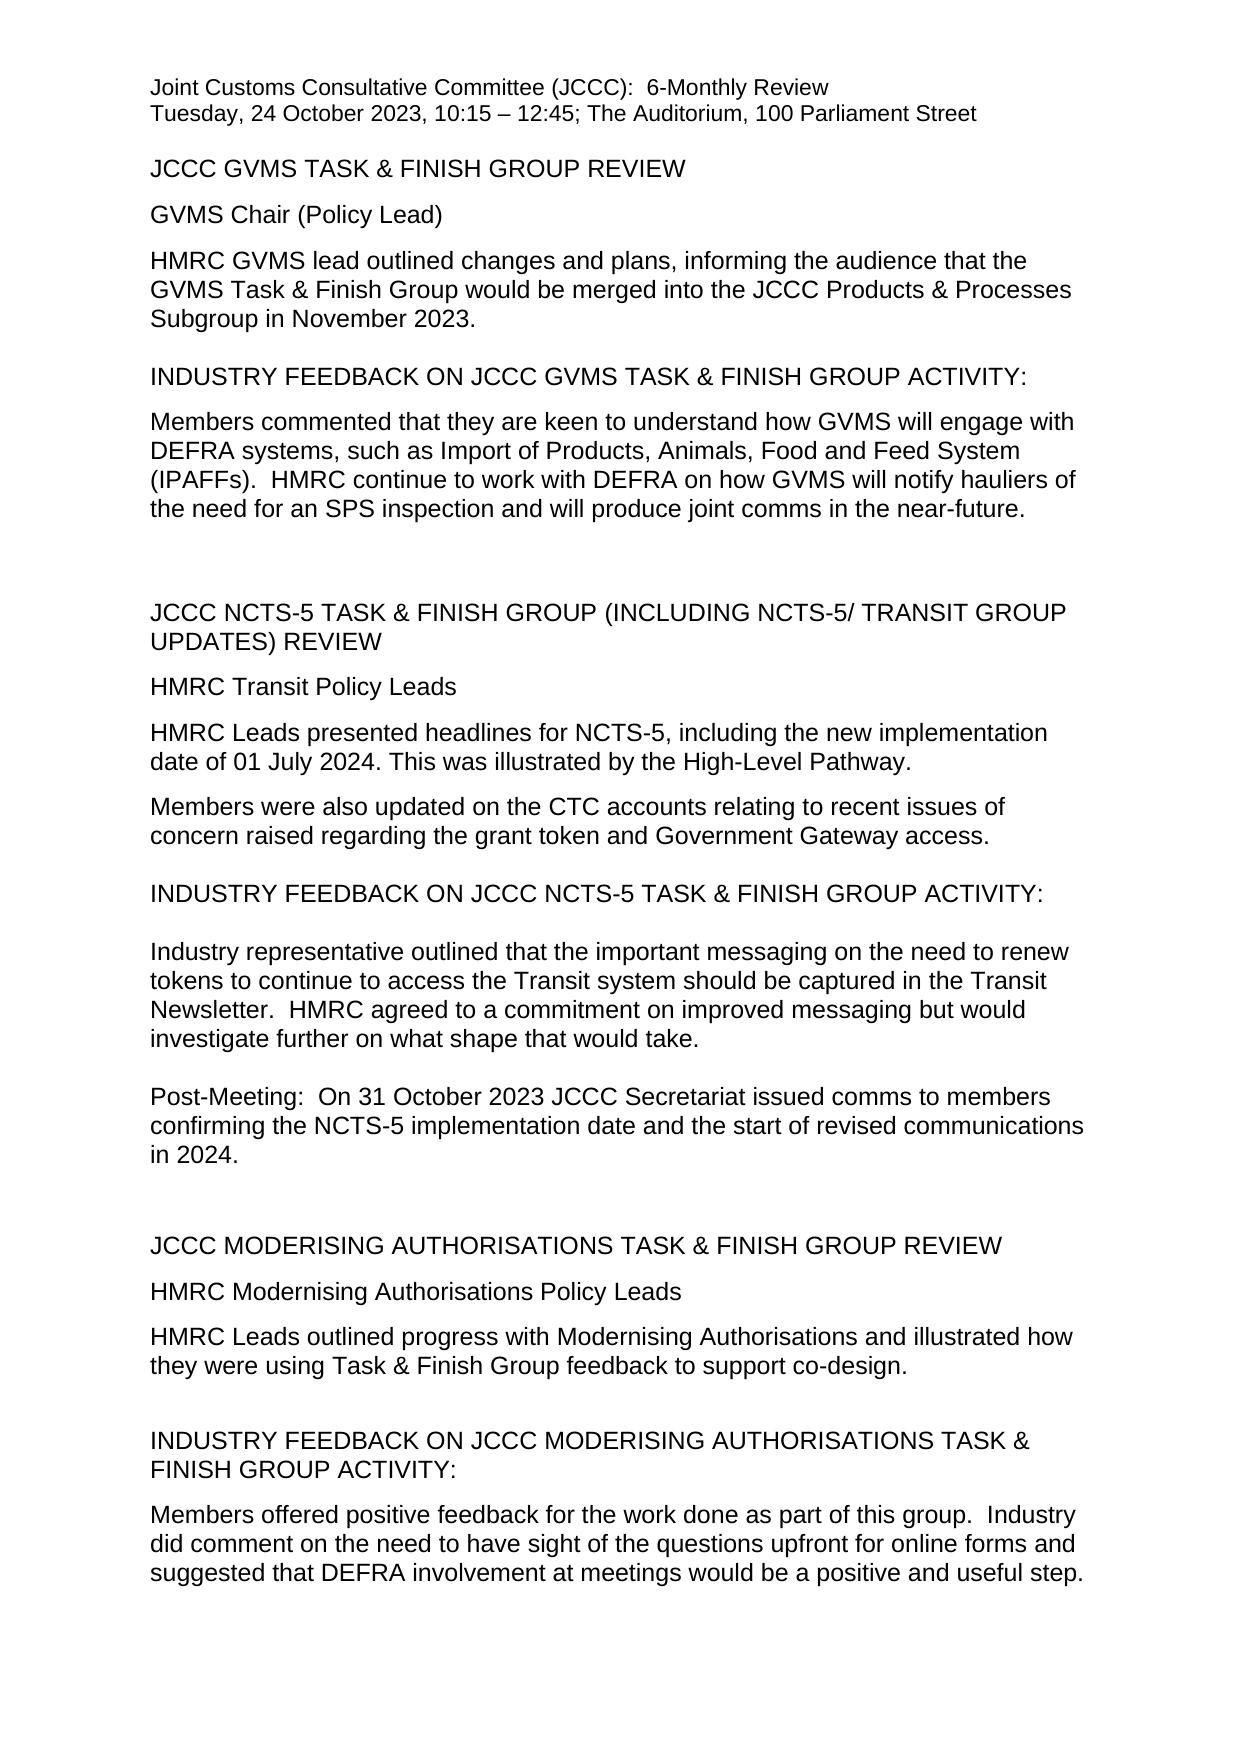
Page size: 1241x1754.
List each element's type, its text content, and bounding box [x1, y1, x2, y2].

text JCCC NCTS-5 TASK & FINISH GROUP (INCLUDING NCTS-5/ TRANSIT GROUP UPDATES) REVIEW [150, 540, 1090, 655]
text GVMS Chair (Policy Lead) [150, 200, 1090, 229]
text HMRC Leads outlined progress with Modernising Authorisations and illustrated how they were using Task & Finish Group feedback to support co-design. [150, 1322, 1090, 1409]
text HMRC Leads presented headlines for NCTS-5, including the new implementation date of 01 July 2024. This was illustrated by the High-Level Pathway. [150, 718, 1090, 776]
text INDUSTRY FEEDBACK ON JCCC MODERISING AUTHORISATIONS TASK & FINISH GROUP ACTIVITY: [150, 1426, 1090, 1484]
text Members commented that they are keen to understand how GVMS will engage with DEFRA systems, such as Import of Products, Animals, Food and Feed System (IPAFFs). HMRC continue to work with DEFRA on how GVMS will notify hauliers of the need for an SPS inspection and will produce joint comms in the near-future. [150, 407, 1090, 523]
text Members offered positive feedback for the work done as part of this group. Industry did comment on the need to have sight of the questions upfront for online forms and suggested that DEFRA involvement at meetings would be a positive and useful step. [150, 1501, 1090, 1587]
text JCCC MODERISING AUTHORISATIONS TASK & FINISH GROUP REVIEW [150, 1231, 1090, 1260]
text JCCC GVMS TASK & FINISH GROUP REVIEW [150, 154, 1090, 183]
text Members were also updated on the CTC accounts relating to recent issues of concern raised regarding the grant token and Government Gateway access. INDUSTRY FEEDBACK ON JCCC NCTS-5 TASK & FINISH GROUP ACTIVITY: Industry representative outlined that the important messaging on the need to renew tokens to continue to access the Transit system should be captured in the Transit Newsletter. HMRC agreed to a commitment on improved messaging but would investigate further on what shape that would take. Post-Meeting: On 31 October 2023 JCCC Secretariat issued comms to members confirming the NCTS-5 implementation date and the start of revised communications in 2024. [150, 792, 1090, 1169]
text HMRC Modernising Authorisations Policy Leads [150, 1277, 1090, 1306]
text HMRC GVMS lead outlined changes and plans, informing the audience that the GVMS Task & Finish Group would be merged into the JCCC Products & Processes Subgroup in November 2023. INDUSTRY FEEDBACK ON JCCC GVMS TASK & FINISH GROUP ACTIVITY: [150, 246, 1090, 390]
text HMRC Transit Policy Leads [150, 672, 1090, 701]
